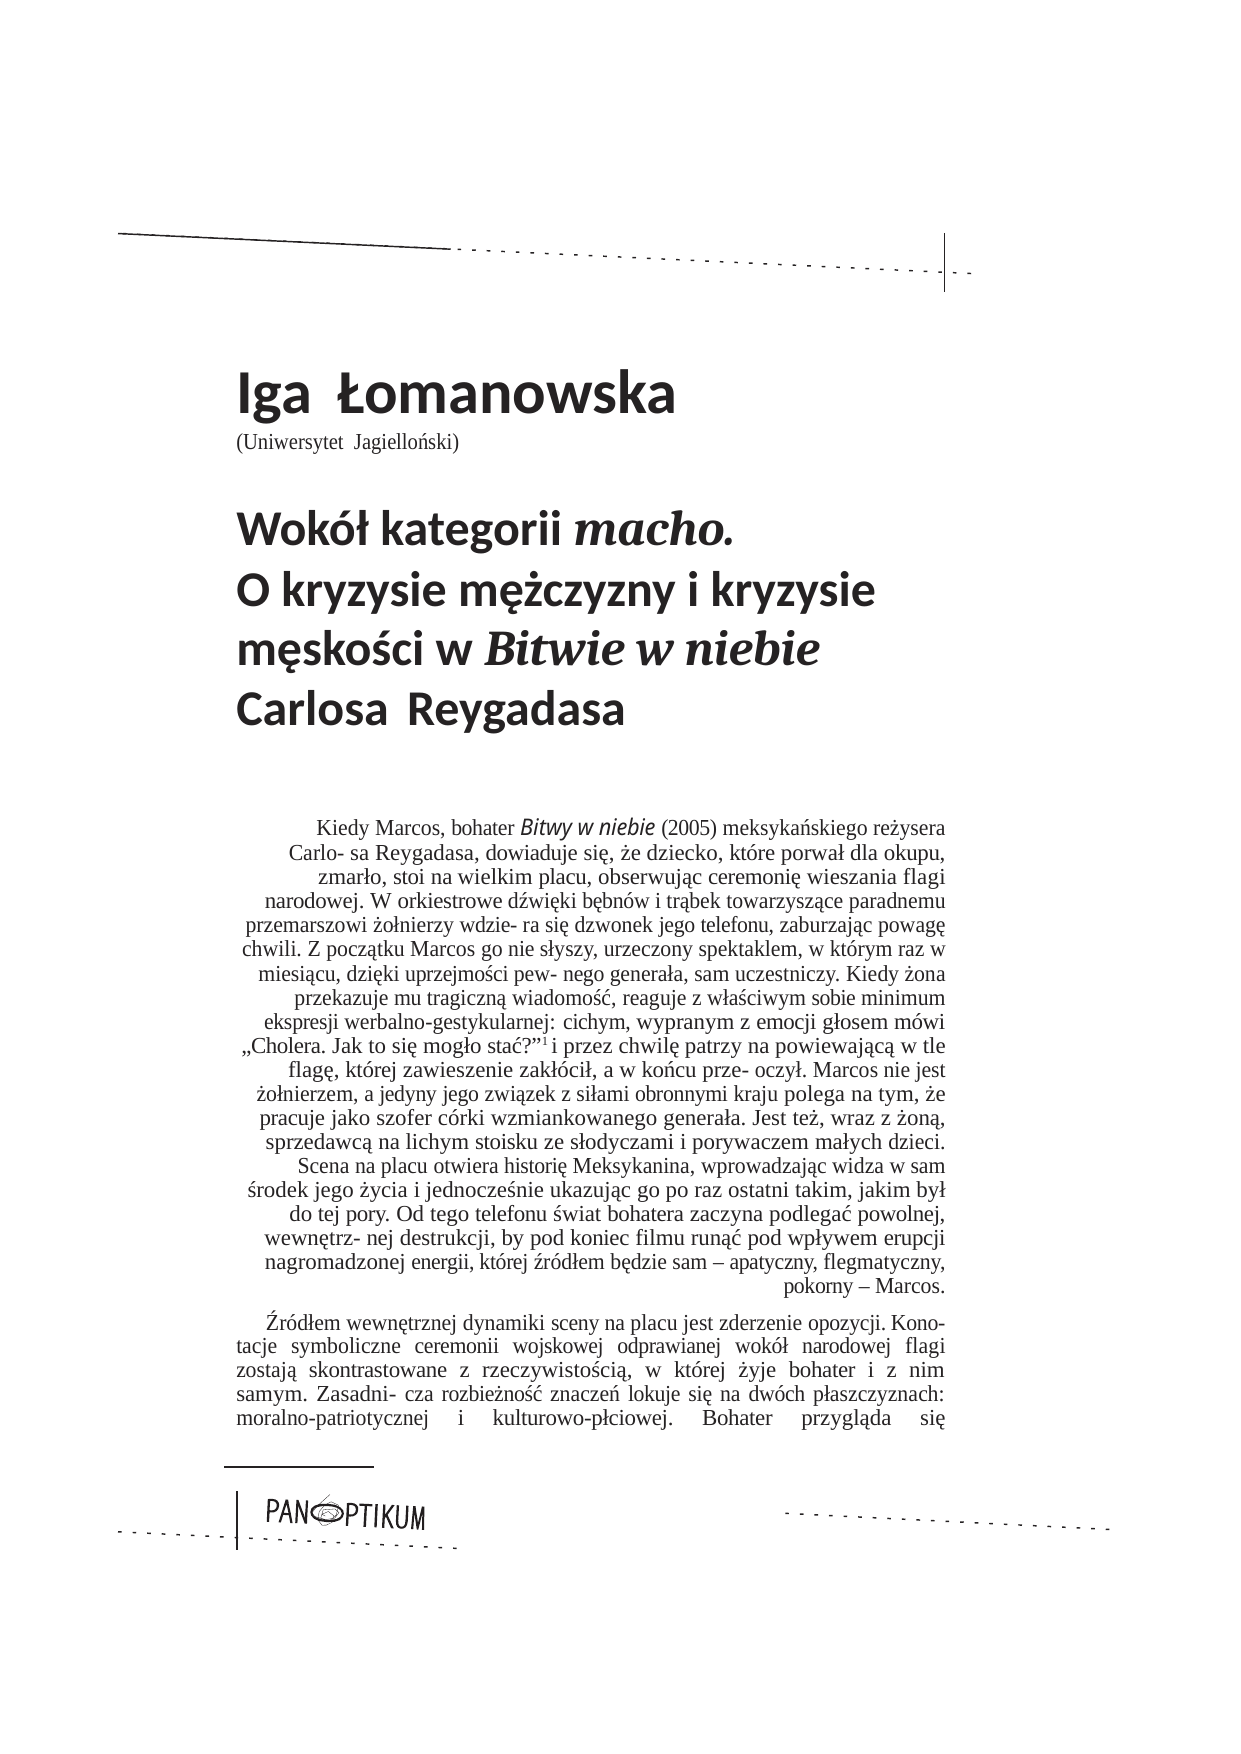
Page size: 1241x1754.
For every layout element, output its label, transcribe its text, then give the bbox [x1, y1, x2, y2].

text Wokół kategorii macho. [236, 497, 1134, 558]
text O kryzysie mężczyzny i kryzysie męskości w Bitwie w niebie Carlosa Reygadasa [236, 558, 937, 738]
text Iga Łomanowska [236, 353, 1134, 429]
text Źródłem wewnętrznej dynamiki sceny na placu jest zderzenie opozycji. Kono- tacje symboliczne ceremonii wojskowej odprawianej wokół narodowej flagi zostają skontrastowane z rzeczywistością, w której żyje bohater i z nim samym. Zasadni- cza rozbieżność znaczeń lokuje się na dwóch płaszczyznach: moralno-patriotycznej i kulturowo-płciowej. Bohater przygląda się [236, 1311, 945, 1431]
text Kiedy Marcos, bohater Bitwy w niebie (2005) meksykańskiego reżysera Carlo- sa Reygadasa, dowiaduje się, że dziecko, które porwał dla okupu, zmarło, stoi na wielkim placu, obserwując ceremonię wieszania flagi narodowej. W orkiestrowe dźwięki bębnów i trąbek towarzyszące paradnemu przemarszowi żołnierzy wdzie- ra się dzwonek jego telefonu, zaburzając powagę chwili. Z początku Marcos go nie słyszy, urzeczony spektaklem, w którym raz w miesiącu, dzięki uprzejmości pew- nego generała, sam uczestniczy. Kiedy żona przekazuje mu tragiczną wiadomość, reaguje z właściwym sobie minimum ekspresji werbalno-gestykularnej: cichym, wypranym z emocji głosem mówi „Cholera. Jak to się mogło stać?”1 i przez chwilę patrzy na powiewającą w tle flagę, której zawieszenie zakłócił, a w końcu prze- oczył. Marcos nie jest żołnierzem, a jedyny jego związek z siłami obronnymi kraju polega na tym, że pracuje jako szofer córki wzmiankowanego generała. Jest też, wraz z żoną, sprzedawcą na lichym stoisku ze słodyczami i porywaczem małych dzieci. Scena na placu otwiera historię Meksykanina, wprowadzając widza w sam środek jego życia i jednocześnie ukazując go po raz ostatni takim, jakim był do tej pory. Od tego telefonu świat bohatera zaczyna podlegać powolnej, wewnętrz- nej destrukcji, by pod koniec filmu runąć pod wpływem erupcji nagromadzonej energii, której źródłem będzie sam – apatyczny, flegmatyczny, pokorny – Marcos. [236, 813, 945, 1299]
text (Uniwersytet Jagielloński) [236, 429, 1134, 455]
